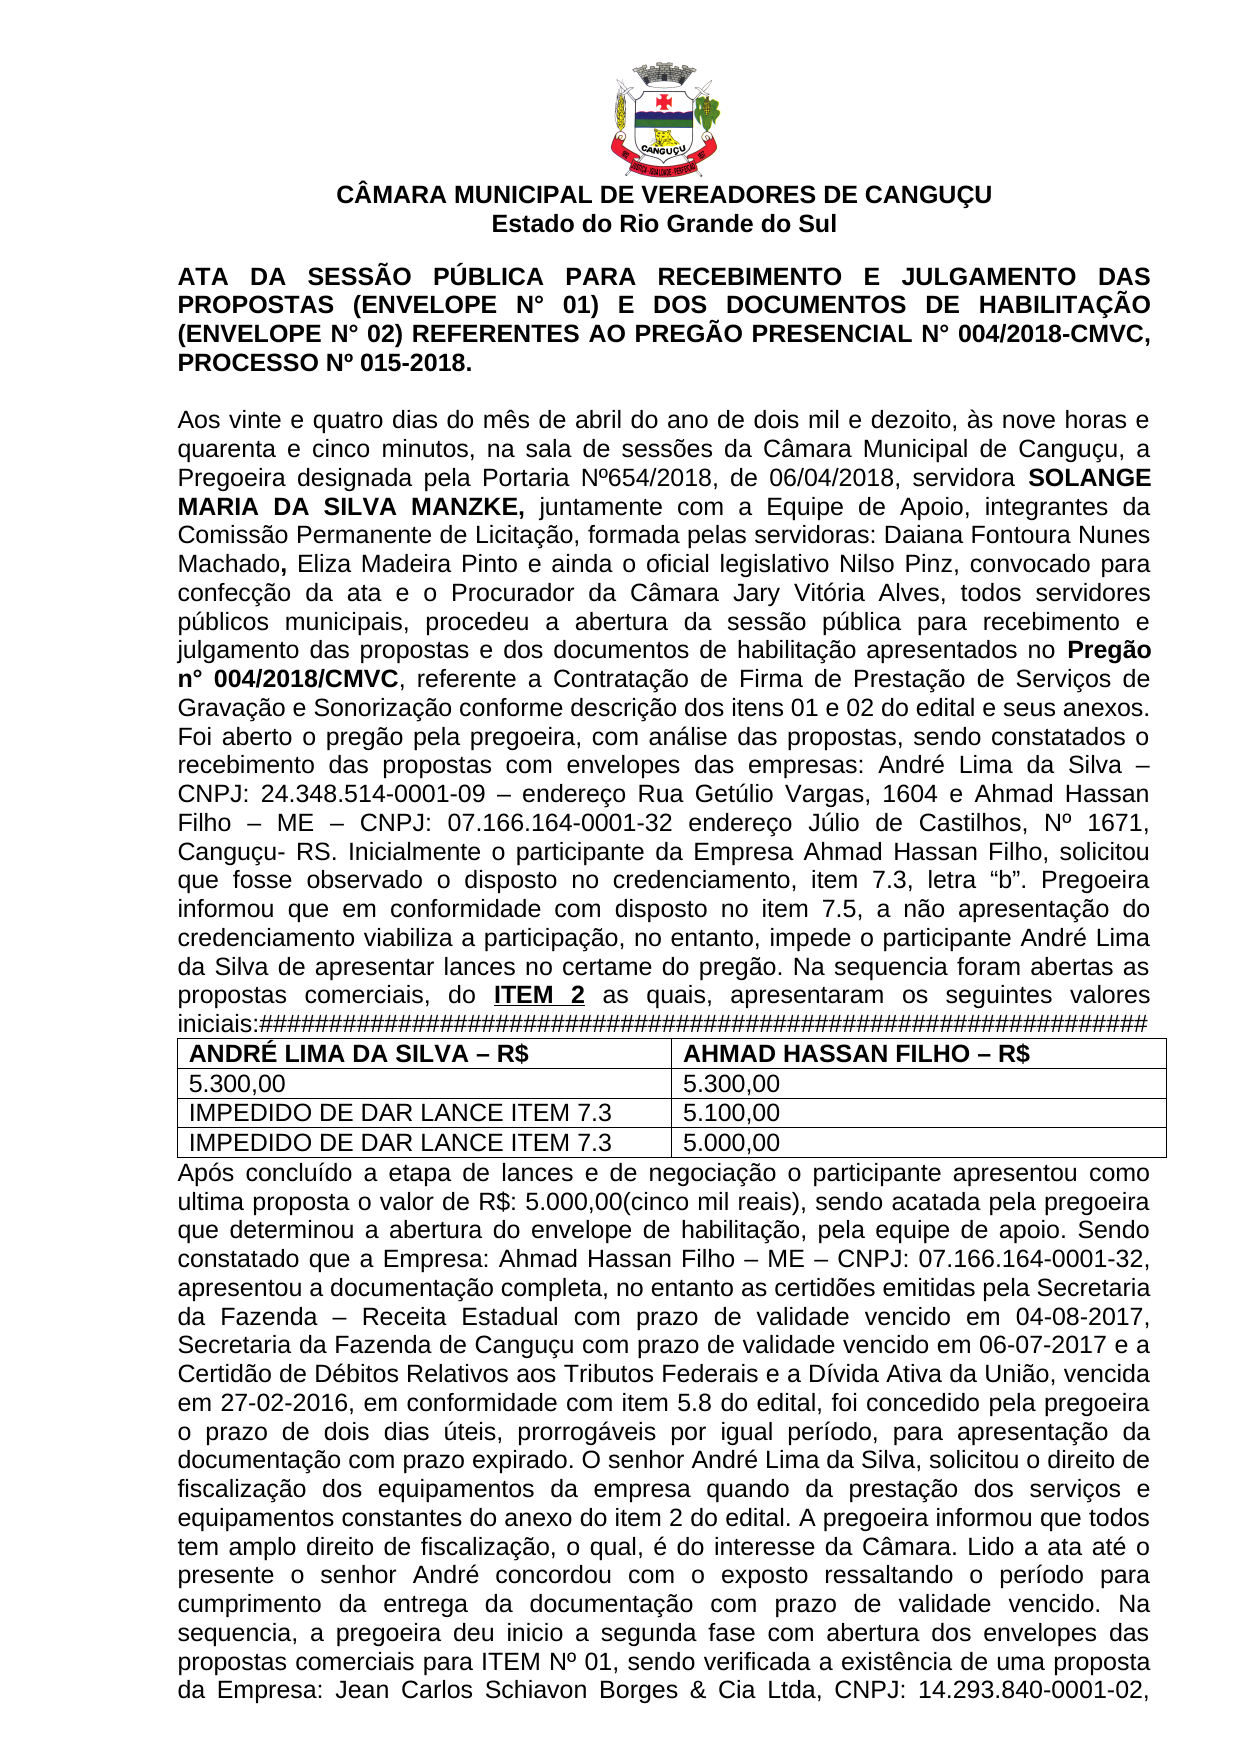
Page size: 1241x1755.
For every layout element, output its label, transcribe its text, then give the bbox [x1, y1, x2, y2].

table_header AHMAD HASSAN FILHO – R$ [672, 1039, 1166, 1068]
text ATA DA SESSÃO PÚBLICA PARA RECEBIMENTO E JULGAMENTO DAS PROPOSTAS (ENVELOPE N° 01) E DOS DOCUMENTOS DE HABILITAÇÃO (ENVELOPE N° 02) REFERENTES AO PREGÃO PRESENCIAL N° 004/2018-CMVC, PROCESSO Nº 015-2018. [177, 262, 1152, 377]
table_header ANDRÉ LIMA DA SILVA – R$ [178, 1039, 671, 1068]
table_cell 5.300,00 [178, 1069, 671, 1097]
table_cell 5.100,00 [672, 1099, 1166, 1127]
table_cell 5.000,00 [672, 1128, 1166, 1157]
table_cell 5.300,00 [672, 1069, 1166, 1097]
table_cell IMPEDIDO DE DAR LANCE ITEM 7.3 [178, 1099, 671, 1127]
text Aos vinte e quatro dias do mês de abril do ano de dois mil e dezoito, às nove horas e quarenta e cinco minutos, na sala de sessões da Câmara Municipal de Canguçu, a Pregoeira designada pela Portaria Nº654/2018, de 06/04/2018, servidora SOLANGE MARIA DA SILVA MANZKE, juntamente com a Equipe de Apoio, integrantes da Comissão Permanente de Licitação, formada pelas servidoras: Daiana Fontoura Nunes Machado, Eliza Madeira Pinto e ainda o oficial legislativo Nilso Pinz, convocado para confecção da ata e o Procurador da Câmara Jary Vitória Alves, todos servidores públicos municipais, procedeu a abertura da sessão pública para recebimento e julgamento das propostas e dos documentos de habilitação apresentados no Pregão n° 004/2018/CMVC, referente a Contratação de Firma de Prestação de Serviços de Gravação e Sonorização conforme descrição dos itens 01 e 02 do edital e seus anexos. Foi aberto o pregão pela pregoeira, com análise das propostas, sendo constatados o recebimento das propostas com envelopes das empresas: André Lima da Silva – CNPJ: 24.348.514-0001-09 – endereço Rua Getúlio Vargas, 1604 e Ahmad Hassan Filho – ME – CNPJ: 07.166.164-0001-32 endereço Júlio de Castilhos, Nº 1671, Canguçu- RS. Inicialmente o participante da Empresa Ahmad Hassan Filho, solicitou que fosse observado o disposto no credenciamento, item 7.3, letra “b”. Pregoeira informou que em conformidade com disposto no item 7.5, a não apresentação do credenciamento viabiliza a participação, no entanto, impede o participante André Lima da Silva de apresentar lances no certame do pregão. Na sequencia foram abertas as propostas comerciais, do ITEM 2 as quais, apresentaram os seguintes valores iniciais:################################################################ [177, 405, 1152, 1038]
table_cell IMPEDIDO DE DAR LANCE ITEM 7.3 [178, 1128, 671, 1157]
text Após concluído a etapa de lances e de negociação o participante apresentou como ultima proposta o valor de R$: 5.000,00(cinco mil reais), sendo acatada pela pregoeira que determinou a abertura do envelope de habilitação, pela equipe de apoio. Sendo constatado que a Empresa: Ahmad Hassan Filho – ME – CNPJ: 07.166.164-0001-32, apresentou a documentação completa, no entanto as certidões emitidas pela Secretaria da Fazenda – Receita Estadual com prazo de validade vencido em 04-08-2017, Secretaria da Fazenda de Canguçu com prazo de validade vencido em 06-07-2017 e a Certidão de Débitos Relativos aos Tributos Federais e a Dívida Ativa da União, vencida em 27-02-2016, em conformidade com item 5.8 do edital, foi concedido pela pregoeira o prazo de dois dias úteis, prorrogáveis por igual período, para apresentação da documentação com prazo expirado. O senhor André Lima da Silva, solicitou o direito de fiscalização dos equipamentos da empresa quando da prestação dos serviços e equipamentos constantes do anexo do item 2 do edital. A pregoeira informou que todos tem amplo direito de fiscalização, o qual, é do interesse da Câmara. Lido a ata até o presente o senhor André concordou com o exposto ressaltando o período para cumprimento da entrega da documentação com prazo de validade vencido. Na sequencia, a pregoeira deu inicio a segunda fase com abertura dos envelopes das propostas comerciais para ITEM Nº 01, sendo verificada a existência de uma proposta da Empresa: Jean Carlos Schiavon Borges & Cia Ltda, CNPJ: 14.293.840-0001-02, [177, 1158, 1152, 1704]
